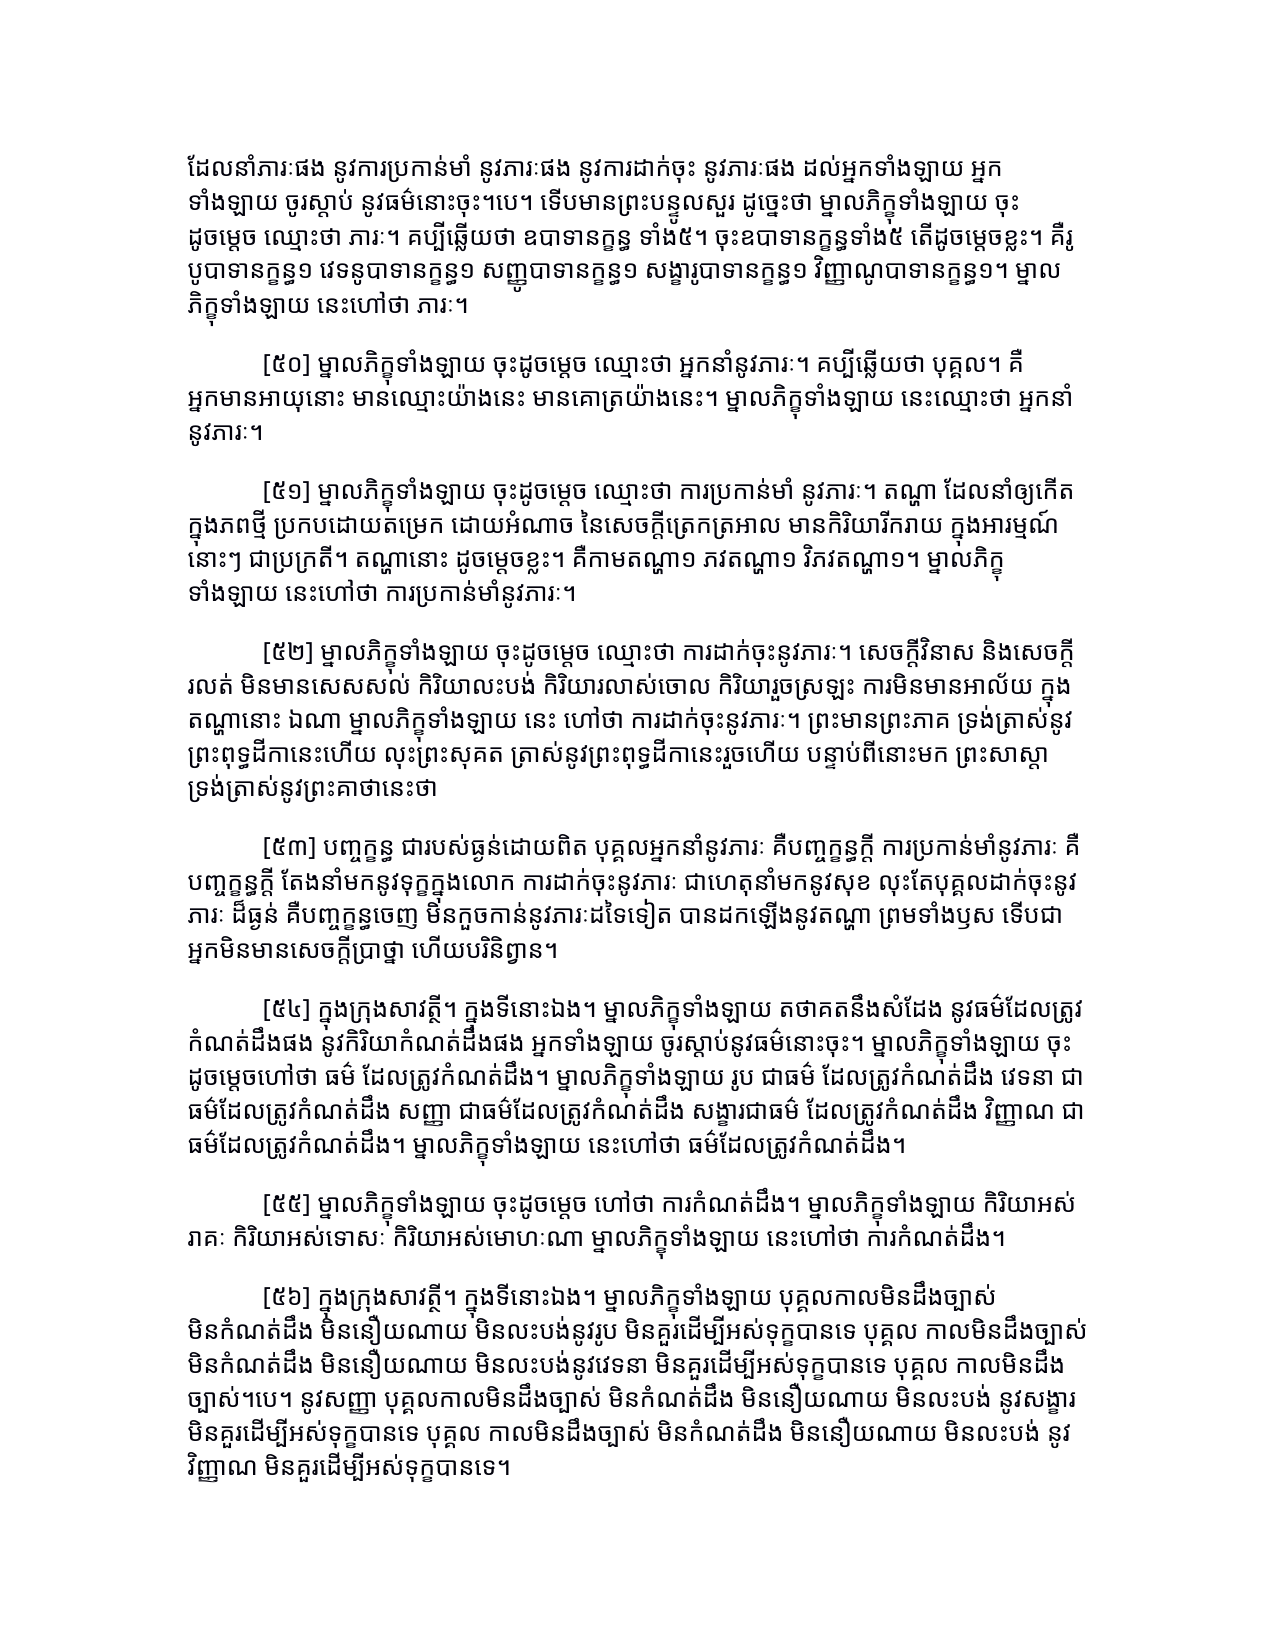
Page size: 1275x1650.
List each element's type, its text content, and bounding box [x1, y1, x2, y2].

text [៤៩] ក្នុងក្រុងសាវត្ថី។ ក្នុងទីនោះឯង។ ម្នាលភិក្ខុទាំងឡាយ តថាគតនឹង​សំដែងនូវ​ភារៈ [ប្រែថា ធ្ងន់ គឺលំបាកនឹងរក្សា មាន ឲ្យដើរ អង្គុយ ដេក ផ្ងូត ប្រដាប់ ស៊ី ផឹក ជាដើម (អដ្ឋកថា)។] ផង នូវ​អ្នកដែលនាំភារៈផង នូវការប្រកាន់មាំ នូវភារៈផង នូវ​ការដាក់ចុះ នូវភារៈផង ដល់អ្នកទាំងឡាយ អ្នកទាំងឡាយ ចូរស្តាប់ នូវធម៌នោះចុះ។បេ។ ទើប​មានព្រះបន្ទូលសួរ ដូច្នេះថា ម្នាលភិក្ខុទាំងឡាយ ចុះដូចម្តេច ឈ្មោះថា ភារៈ។ គប្បីឆ្លើយថា ឧបាទានក្ខន្ធ ទាំង៥។ ចុះ​ឧបាទានក្ខន្ធ​ទាំង៥ តើដូចម្តេចខ្លះ។ គឺរូបូបាទានក្ខន្ធ១ វេទនូបាទានក្ខន្ធ១ សញ្ញូបាទានក្ខន្ធ១ សង្ខារូបាទានក្ខន្ធ១ វិញ្ញាណូបាទានក្ខន្ធ១។ ម្នាលភិក្ខុទាំងឡាយ នេះហៅថា ភារៈ។ [187, 150, 1087, 320]
text [៥០] ម្នាលភិក្ខុទាំងឡាយ ចុះដូចម្តេច ឈ្មោះថា អ្នកនាំនូវភារៈ។ គប្បីឆ្លើយ​ថា បុគ្គល។ គឺអ្នកមានអាយុនោះ មានឈ្មោះយ៉ាងនេះ មានគោត្រយ៉ាងនេះ។ ម្នាលភិក្ខុទាំងឡាយ នេះឈ្មោះថា អ្នកនាំនូវភារៈ។ [187, 345, 1087, 447]
text [៥៣] បញ្ចក្ខន្ធ ជារបស់ធ្ងន់ដោយពិត បុគ្គល​អ្នកនាំនូវ​ភារៈ គឺបញ្ចក្ខន្ធក្តី ការ​ប្រកាន់​មាំនូវភារៈ គឺ​បញ្ចក្ខន្ធក្តី តែងនាំមកនូវទុក្ខក្នុងលោក ការដាក់ចុះ​នូវ​ភារៈ ជា​ហេតុ​នាំមកនូវសុខ លុះតែបុគ្គល​ដាក់ចុះនូវភារៈ ដ៏ធ្ងន់ គឺបញ្ចក្ខន្ធចេញ មិនកួច​កាន់​នូវភារៈដទៃទៀត បានដកឡើងនូវតណ្ហា ព្រមទាំងឫស ទើប​ជាអ្នក​មិនមាន​សេចក្តី​ប្រាថ្នា ហើយបរិនិព្វាន។ [187, 829, 1087, 965]
text [៥៥] ម្នាលភិក្ខុទាំងឡាយ ចុះដូចម្តេច ហៅថា ការកំណត់ដឹង។ ម្នាលភិក្ខុទាំងឡាយ កិរិយាអស់រាគៈ កិរិយាអស់ទោសៈ កិរិយាអស់​មោហៈណា ម្នាលភិក្ខុទាំងឡាយ នេះហៅថា ការកំណត់ដឹង។ [187, 1186, 1087, 1254]
text [៥២] ម្នាលភិក្ខុទាំងឡាយ ចុះដូចម្តេច ឈ្មោះថា ការដាក់ចុះ​នូវភារៈ។ សេចក្តី​វិនាស​ និងសេចក្តីរលត់ មិនមាន​សេសសល់ កិរិយាលះបង់ កិរិយា​រលាស់ចោល កិរិយា​រួចស្រឡះ ការមិនមានអាល័យ ក្នុងតណ្ហានោះ ឯណា ម្នាលភិក្ខុទាំងឡាយ នេះ ហៅថា ការដាក់ចុះនូវភារៈ។ ព្រះមានព្រះភាគ ទ្រង់ត្រាស់នូវ​ព្រះពុទ្ធដីកានេះ​ហើយ លុះ​ព្រះសុគត ត្រាស់​នូវព្រះពុទ្ធដីកានេះរួចហើយ បន្ទាប់​ពីនោះ​មក ព្រះសាស្តា ទ្រង់​ត្រាស់​នូវព្រះគាថានេះថា [187, 634, 1087, 804]
text [៥៦] ក្នុងក្រុងសាវត្ថី។ ក្នុងទីនោះឯង។ ម្នាលភិក្ខុទាំងឡាយ បុគ្គល​កាលមិន​ដឹងច្បាស់ មិនកំណត់ដឹង មិននឿយណាយ មិនលះបង់នូវរូប មិនគួរ​ដើម្បី​អស់ទុក្ខ​បានទេ បុគ្គល​ កាលមិនដឹងច្បាស់ មិនកំណត់ដឹង មិននឿយណាយ មិនលះបង់​នូវ​វេទនា មិនគួរ​ដើម្បី​អស់ទុក្ខ​បានទេ បុគ្គល​ កាលមិនដឹងច្បាស់។បេ។ នូវសញ្ញា បុគ្គល​កាលមិនដឹងច្បាស់ មិនកំណត់ដឹង មិននឿយណាយ មិនលះបង់ ​នូវ​សង្ខារ មិនគួរ​ដើម្បី​អស់ទុក្ខ​បានទេ បុគ្គល ​កាលមិនដឹងច្បាស់ មិនកំណត់ដឹង មិននឿយណាយ មិនលះបង់ ​នូវវិញ្ញាណ មិនគួរ​ដើម្បី​អស់ទុក្ខ​បានទេ។ [187, 1279, 1087, 1483]
text [៥៤] ក្នុងក្រុងសាវត្ថី។ ក្នុងទីនោះឯង។ ម្នាលភិក្ខុទាំងឡាយ តថាគតនឹង​សំដែង នូវធម៌ដែល​ត្រូវកំណត់ដឹងផង នូវកិរិយា​កំណត់​ដឹងផង អ្នកទាំងឡាយ ចូរ​ស្តាប់​នូវធម៌នោះចុះ។ ម្នាលភិក្ខុទាំងឡាយ ចុះដូចម្តេចហៅថា ធម៌ ដែល​ត្រូវកំណត់​ដឹង។ ម្នាលភិក្ខុទាំងឡាយ រូប ជាធម៌ ដែលត្រូវកំណត់ដឹង វេទនា ជាធម៌ដែលត្រូវកំណត់ដឹង សញ្ញា ជាធម៌ដែលត្រូវកំណត់ដឹង សង្ខារជាធម៌ ដែលត្រូវកំណត់ដឹង វិញ្ញាណ ជាធម៌ដែលត្រូវកំណត់ដឹង។ ម្នាលភិក្ខុទាំងឡាយ នេះហៅថា ធម៌ដែលត្រូវកំណត់ដឹង។ [187, 990, 1087, 1161]
text [៥១] ម្នាលភិក្ខុទាំងឡាយ ចុះដូចម្តេច ឈ្មោះថា ការប្រកាន់មាំ នូវភារៈ។ តណ្ហា ដែលនាំឲ្យកើតក្នុងភពថ្មី ប្រកបដោយ​តម្រេក ដោយអំណាច នៃ​សេចក្តី​ត្រេក​ត្រអាល មានកិរិយារីករាយ ក្នុងអារម្មណ៍​នោះៗ ជាប្រក្រតី។ តណ្ហានោះ ដូចម្តេចខ្លះ។ គឺកាមតណ្ហា១ ភវតណ្ហា១ វិភវតណ្ហា១។ ម្នាលភិក្ខុទាំងឡាយ នេះហៅ​ថា ការប្រកាន់មាំនូវភារៈ។ [187, 472, 1087, 609]
